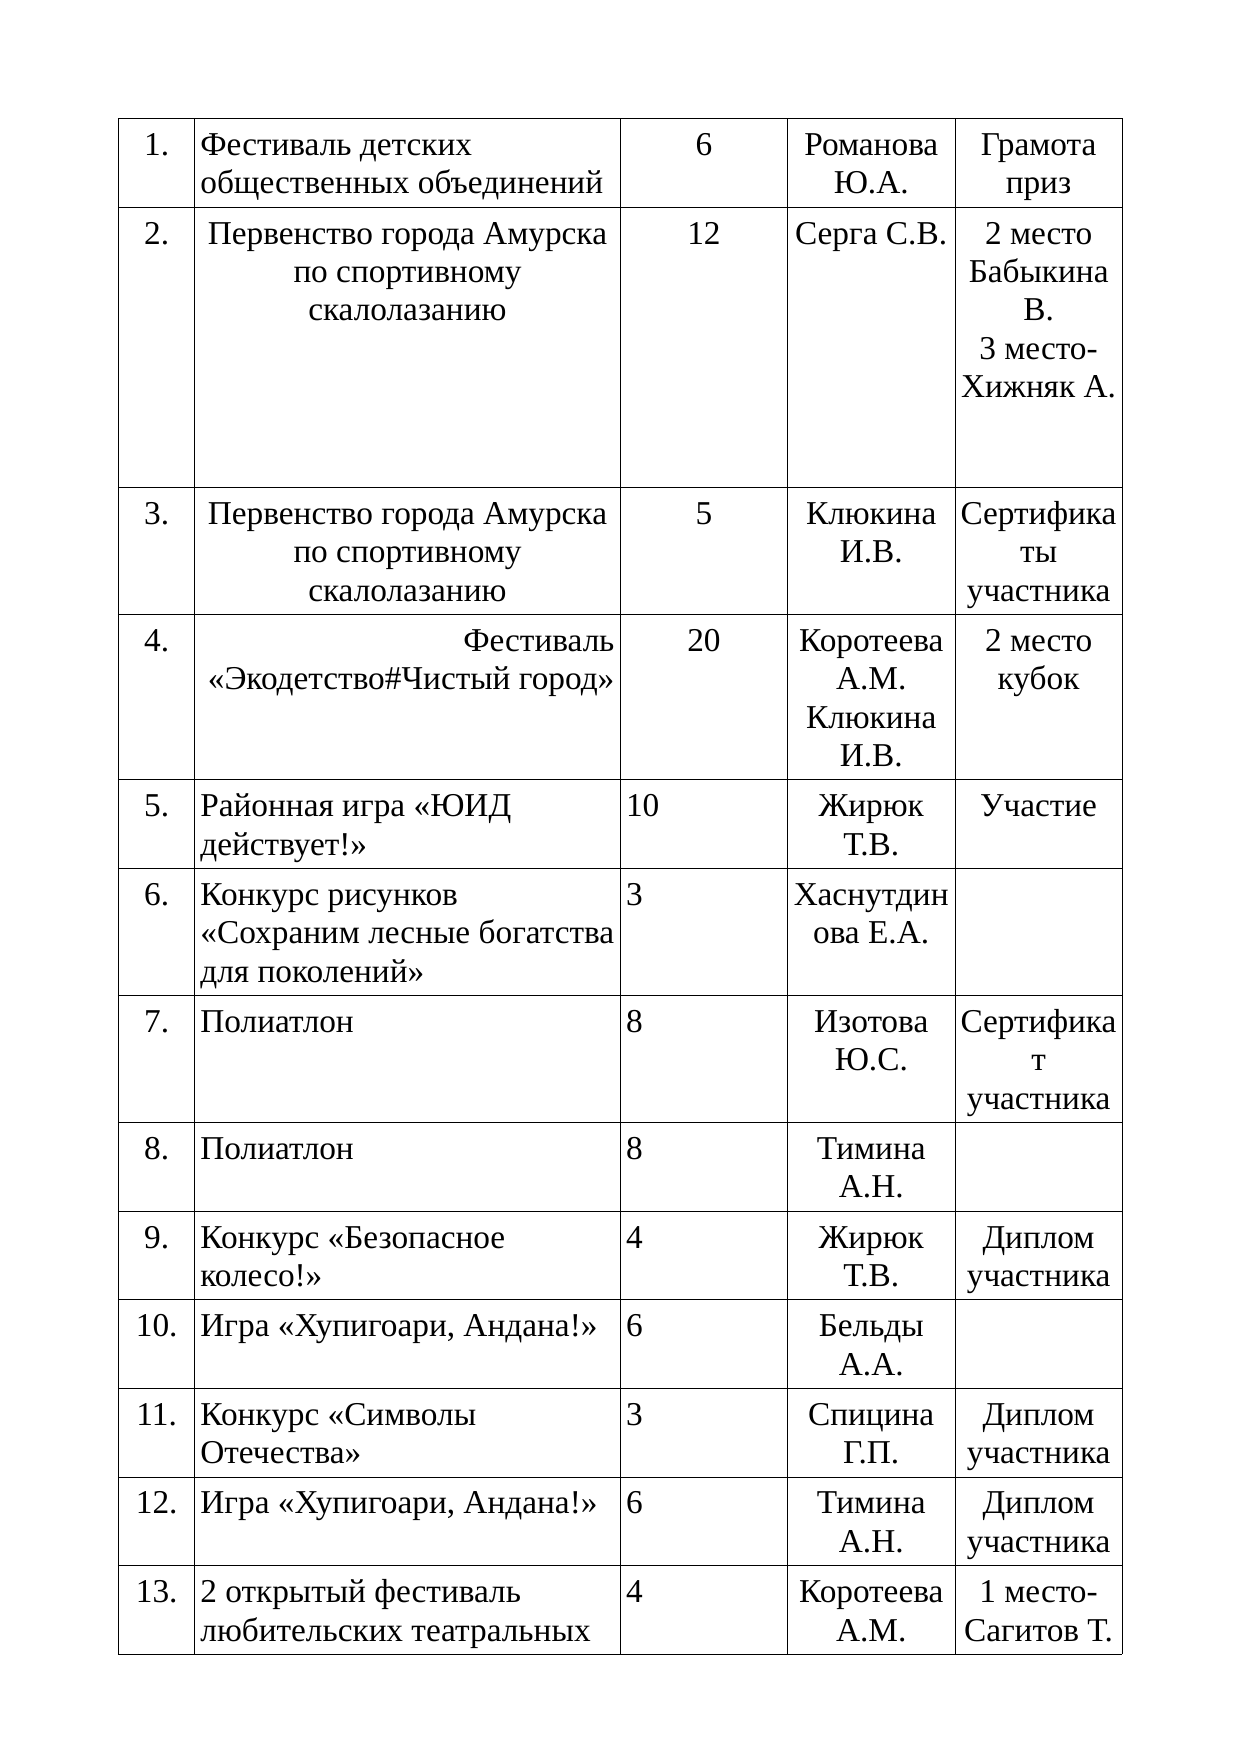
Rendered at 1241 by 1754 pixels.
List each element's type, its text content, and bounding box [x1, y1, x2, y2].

table_cell Первенство города Амурска по спортивному скалолазанию [195, 488, 620, 614]
table_cell Конкурс «Символы Отечества» [195, 1389, 620, 1477]
table_cell [956, 1300, 1122, 1388]
table_cell 3. [119, 488, 194, 614]
table_cell 2 место кубок [956, 615, 1122, 779]
table_cell 1. [119, 119, 194, 207]
table_cell 5 [621, 488, 787, 614]
table_cell [956, 1123, 1122, 1211]
table_cell Сертификат участника [956, 996, 1122, 1122]
table_cell 10 [621, 780, 787, 868]
table_cell Жирюк Т.В. [788, 1212, 955, 1299]
table_cell 20 [621, 615, 787, 779]
table_cell 11. [119, 1389, 194, 1477]
table_cell Диплом участника [956, 1478, 1122, 1565]
table_cell Романова Ю.А. [788, 119, 955, 207]
table_cell 3 [621, 869, 787, 995]
table_cell 4. [119, 615, 194, 779]
table_cell 6 [621, 119, 787, 207]
table_cell 7. [119, 996, 194, 1122]
table_cell 9. [119, 1212, 194, 1299]
table_cell 4 [621, 1212, 787, 1299]
table_cell Диплом участника [956, 1389, 1122, 1477]
table_cell Конкурс рисунков «Сохраним лесные богатства для поколений» [195, 869, 620, 995]
table_cell Изотова Ю.С. [788, 996, 955, 1122]
table_cell Игра «Хупигоари, Андана!» [195, 1478, 620, 1565]
table_cell Клюкина И.В. [788, 488, 955, 614]
table_cell Коротеева А.М. Клюкина И.В. [788, 615, 955, 779]
table_cell Тимина А.Н. [788, 1478, 955, 1565]
table_cell 6 [621, 1478, 787, 1565]
table_cell Хаснутдинова Е.А. [788, 869, 955, 995]
table_cell [956, 869, 1122, 995]
table_cell 12. [119, 1478, 194, 1565]
table_cell 13. [119, 1566, 194, 1654]
table_cell Диплом участника [956, 1212, 1122, 1299]
table_cell 8 [621, 996, 787, 1122]
table_cell Грамота приз [956, 119, 1122, 207]
table_cell 4 [621, 1566, 787, 1654]
table_cell Бельды А.А. [788, 1300, 955, 1388]
table_cell Конкурс «Безопасное колесо!» [195, 1212, 620, 1299]
table_cell 6. [119, 869, 194, 995]
table_cell Участие [956, 780, 1122, 868]
table_cell Районная игра «ЮИД действует!» [195, 780, 620, 868]
table_cell Фестиваль детских общественных объединений [195, 119, 620, 207]
table_cell Полиатлон [195, 996, 620, 1122]
table_cell 8 [621, 1123, 787, 1211]
table_cell Тимина А.Н. [788, 1123, 955, 1211]
table_cell 8. [119, 1123, 194, 1211]
table_cell Коротеева А.М. [788, 1566, 955, 1654]
table_cell Жирюк Т.В. [788, 780, 955, 868]
table_cell Фестиваль «Экодетство#Чистый город» [195, 615, 620, 779]
table_cell 2 открытый фестиваль любительских театральных [195, 1566, 620, 1654]
table_cell 2. [119, 208, 194, 487]
table_cell 5. [119, 780, 194, 868]
table_cell 2 место Бабыкина В. 3 место-Хижняк А. [956, 208, 1122, 487]
table_cell Полиатлон [195, 1123, 620, 1211]
table_cell 3 [621, 1389, 787, 1477]
table_cell Спицина Г.П. [788, 1389, 955, 1477]
table_cell Игра «Хупигоари, Андана!» [195, 1300, 620, 1388]
table_cell 10. [119, 1300, 194, 1388]
table_cell 12 [621, 208, 787, 487]
table_cell 1 место- Сагитов Т. [956, 1566, 1122, 1654]
table_cell Первенство города Амурска по спортивному скалолазанию [195, 208, 620, 487]
table_cell Серга С.В. [788, 208, 955, 487]
table_cell 6 [621, 1300, 787, 1388]
table_cell Сертификаты участника [956, 488, 1122, 614]
